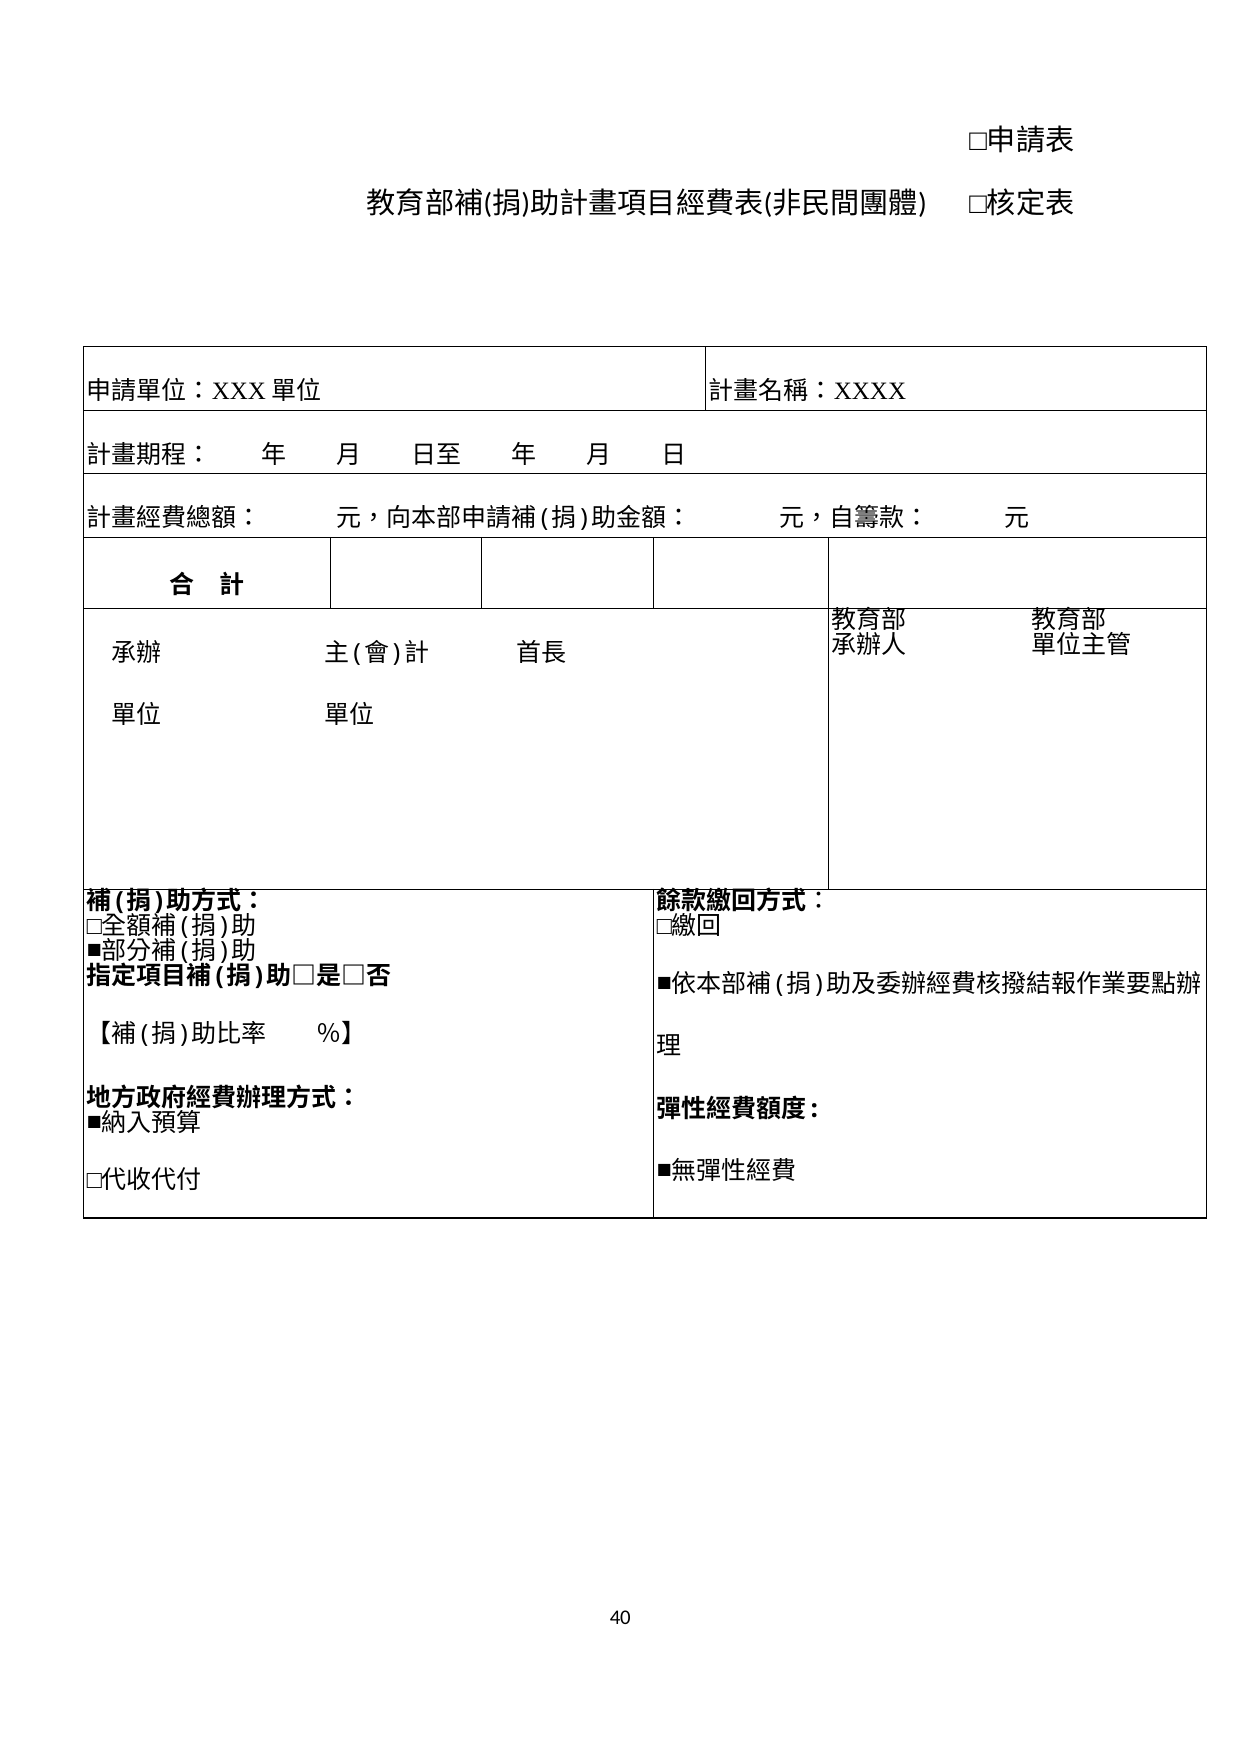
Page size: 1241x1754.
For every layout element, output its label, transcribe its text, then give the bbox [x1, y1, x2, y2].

table_cell [331, 538, 481, 608]
table_cell [941, 284, 1102, 346]
table_header [330, 96, 335, 159]
table_cell □核定表 [941, 159, 1102, 221]
table_cell [84, 159, 330, 221]
table_cell 教育部 教育部 承辦人 單位主管 [829, 609, 1206, 889]
table_header [84, 96, 330, 159]
table_cell [330, 221, 335, 284]
table_header [1102, 96, 1206, 159]
table_cell 合 計 [84, 538, 330, 608]
table_cell [84, 284, 330, 346]
table_cell [330, 159, 335, 221]
table_cell [1102, 159, 1206, 221]
table_cell 計畫經費總額： 元，向本部申請補(捐)助金額： 元，自籌款： 元 [84, 474, 1206, 537]
table_cell 承辦 主(會)計 首長 單位 單位 [84, 609, 828, 889]
table_cell [654, 538, 828, 608]
table_cell 計畫期程： 年 月 日至 年 月 日 [84, 411, 1206, 473]
table_cell [330, 284, 335, 346]
table_header □申請表 [941, 96, 1102, 159]
table_cell [1102, 221, 1206, 284]
table_cell 教育部補(捐)助計畫項目經費表(非民間團體) [352, 159, 941, 221]
table_cell [1102, 284, 1206, 346]
table_cell [335, 284, 352, 346]
table_header [335, 96, 352, 159]
table_cell [335, 159, 352, 221]
table_cell [335, 221, 352, 284]
table_cell 補(捐)助方式： □全額補(捐)助 ■部分補(捐)助 指定項目補(捐)助□是□否 【補(捐)助比率 ％】 地方政府經費辦理方式： ■納入預算 □代收代付 □非屬地方政府 [84, 890, 653, 1217]
table_cell [352, 221, 941, 284]
table_cell [829, 538, 1206, 608]
table_cell 餘款繳回方式： □繳回 ■依本部補(捐)助及委辦經費核撥結報作業要點辦理 彈性經費額度: ■無彈性經費 □計畫金額2%，計 元(上限為2萬5,000元) [654, 890, 1206, 1217]
table_cell [352, 284, 941, 346]
table_cell [482, 538, 653, 608]
table_header [352, 96, 941, 159]
table_cell [84, 221, 330, 284]
table_cell 計畫名稱：XXXX [706, 347, 1206, 410]
table_cell [941, 221, 1102, 284]
table_cell 申請單位：XXX單位 [84, 347, 705, 410]
